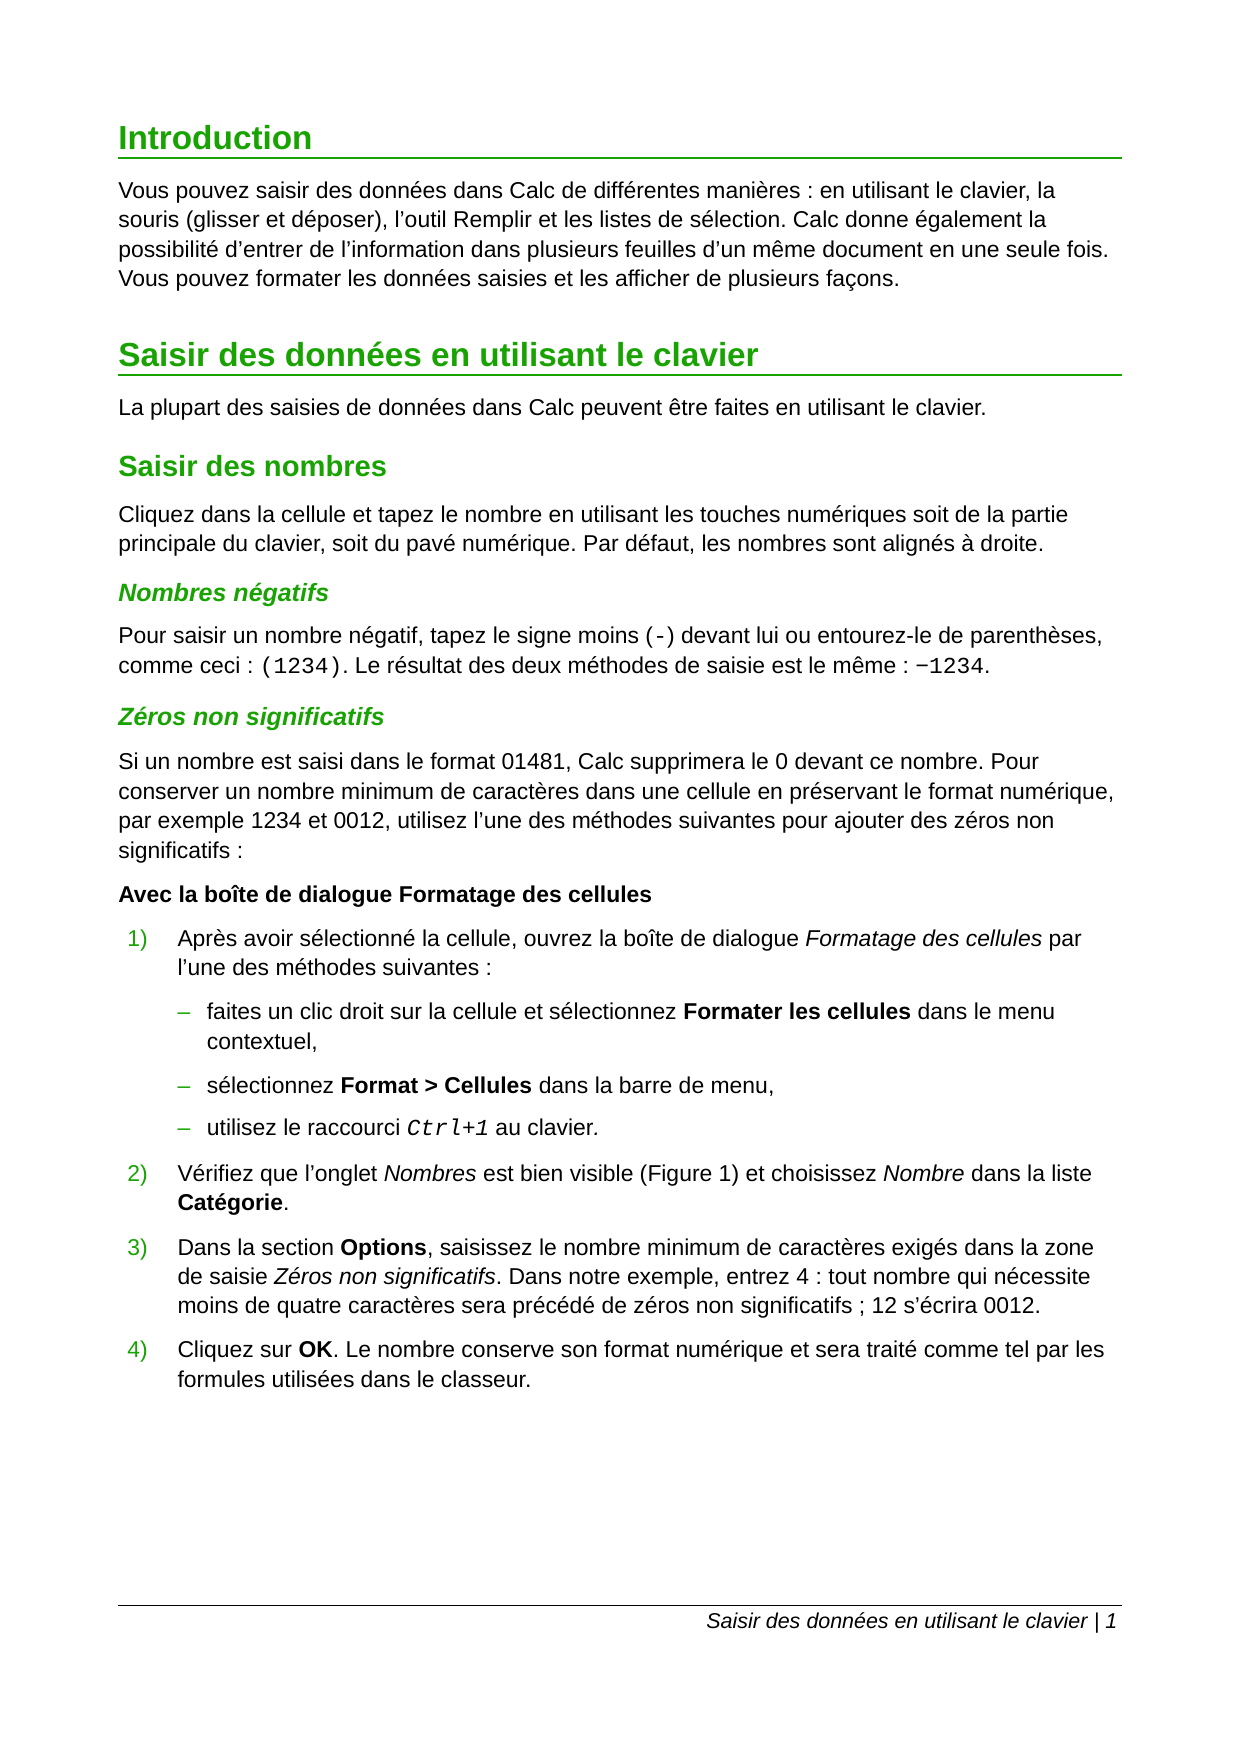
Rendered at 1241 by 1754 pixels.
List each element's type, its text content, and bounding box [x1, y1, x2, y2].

text Pour saisir un nombre négatif, tapez le signe moins (-) devant lui ou entourez-le de parenthèses, comme ceci : (1234). Le résultat des deux méthodes de saisie est le même : −1234. [118, 621, 1122, 680]
text Avec la boîte de dialogue Formatage des cellules [118, 877, 1122, 907]
text Si un nombre est saisi dans le format 01481, Calc supprimera le 0 devant ce nombre. Pour conserver un nombre minimum de caractères dans une cellule en préservant le format numérique, par exemple 1234 et 0012, utilisez l’une des méthodes suivantes pour ajouter des zéros non significatifs : [118, 745, 1122, 863]
subtitle Saisir des données en utilisant le clavier [118, 335, 1122, 374]
list Cliquez sur OK. Le nombre conserve son format numérique et sera traité comme tel par les formules utilisées dans le classeur. [148, 1333, 1122, 1392]
list Après avoir sélectionné la cellule, ouvrez la boîte de dialogue Formatage des cellules par l’une des méthodes suivantes : [148, 922, 1122, 981]
list utilisez le raccourci Ctrl+1 au clavier. [177, 1113, 1122, 1142]
list faites un clic droit sur la cellule et sélectionnez Formater les cellules dans le menu contextuel, [177, 995, 1122, 1054]
text Vous pouvez saisir des données dans Calc de différentes manières : en utilisant le clavier, la souris (glisser et déposer), l’outil Remplir et les listes de sélection. Calc donne également la possibilité d’entrer de l’information dans plusieurs feuilles d’un même document en une seule fois. Vous pouvez formater les données saisies et les afficher de plusieurs façons. [118, 173, 1122, 291]
text Cliquez dans la cellule et tapez le nombre en utilisant les touches numériques soit de la partie principale du clavier, soit du pavé numérique. Par défaut, les nombres sont alignés à droite. [118, 497, 1122, 556]
subtitle Saisir des nombres [118, 449, 1122, 483]
subtitle Nombres négatifs [118, 577, 1122, 606]
subtitle Introduction [118, 118, 1122, 157]
list Vérifiez que l’onglet Nombres est bien visible (Figure 1) et choisissez Nombre dans la liste Catégorie. [148, 1157, 1122, 1216]
list sélectionnez Format > Cellules dans la barre de menu, [177, 1069, 1122, 1098]
list Dans la section Options, saisissez le nombre minimum de caractères exigés dans la zone de saisie Zéros non significatifs. Dans notre exemple, entrez 4 : tout nombre qui nécessite moins de quatre caractères sera précédé de zéros non significatifs ; 12 s’écrira 0012. [148, 1230, 1122, 1319]
text La plupart des saisies de données dans Calc peuvent être faites en utilisant le clavier. [118, 391, 1122, 420]
subtitle Zéros non significatifs [118, 701, 1122, 730]
